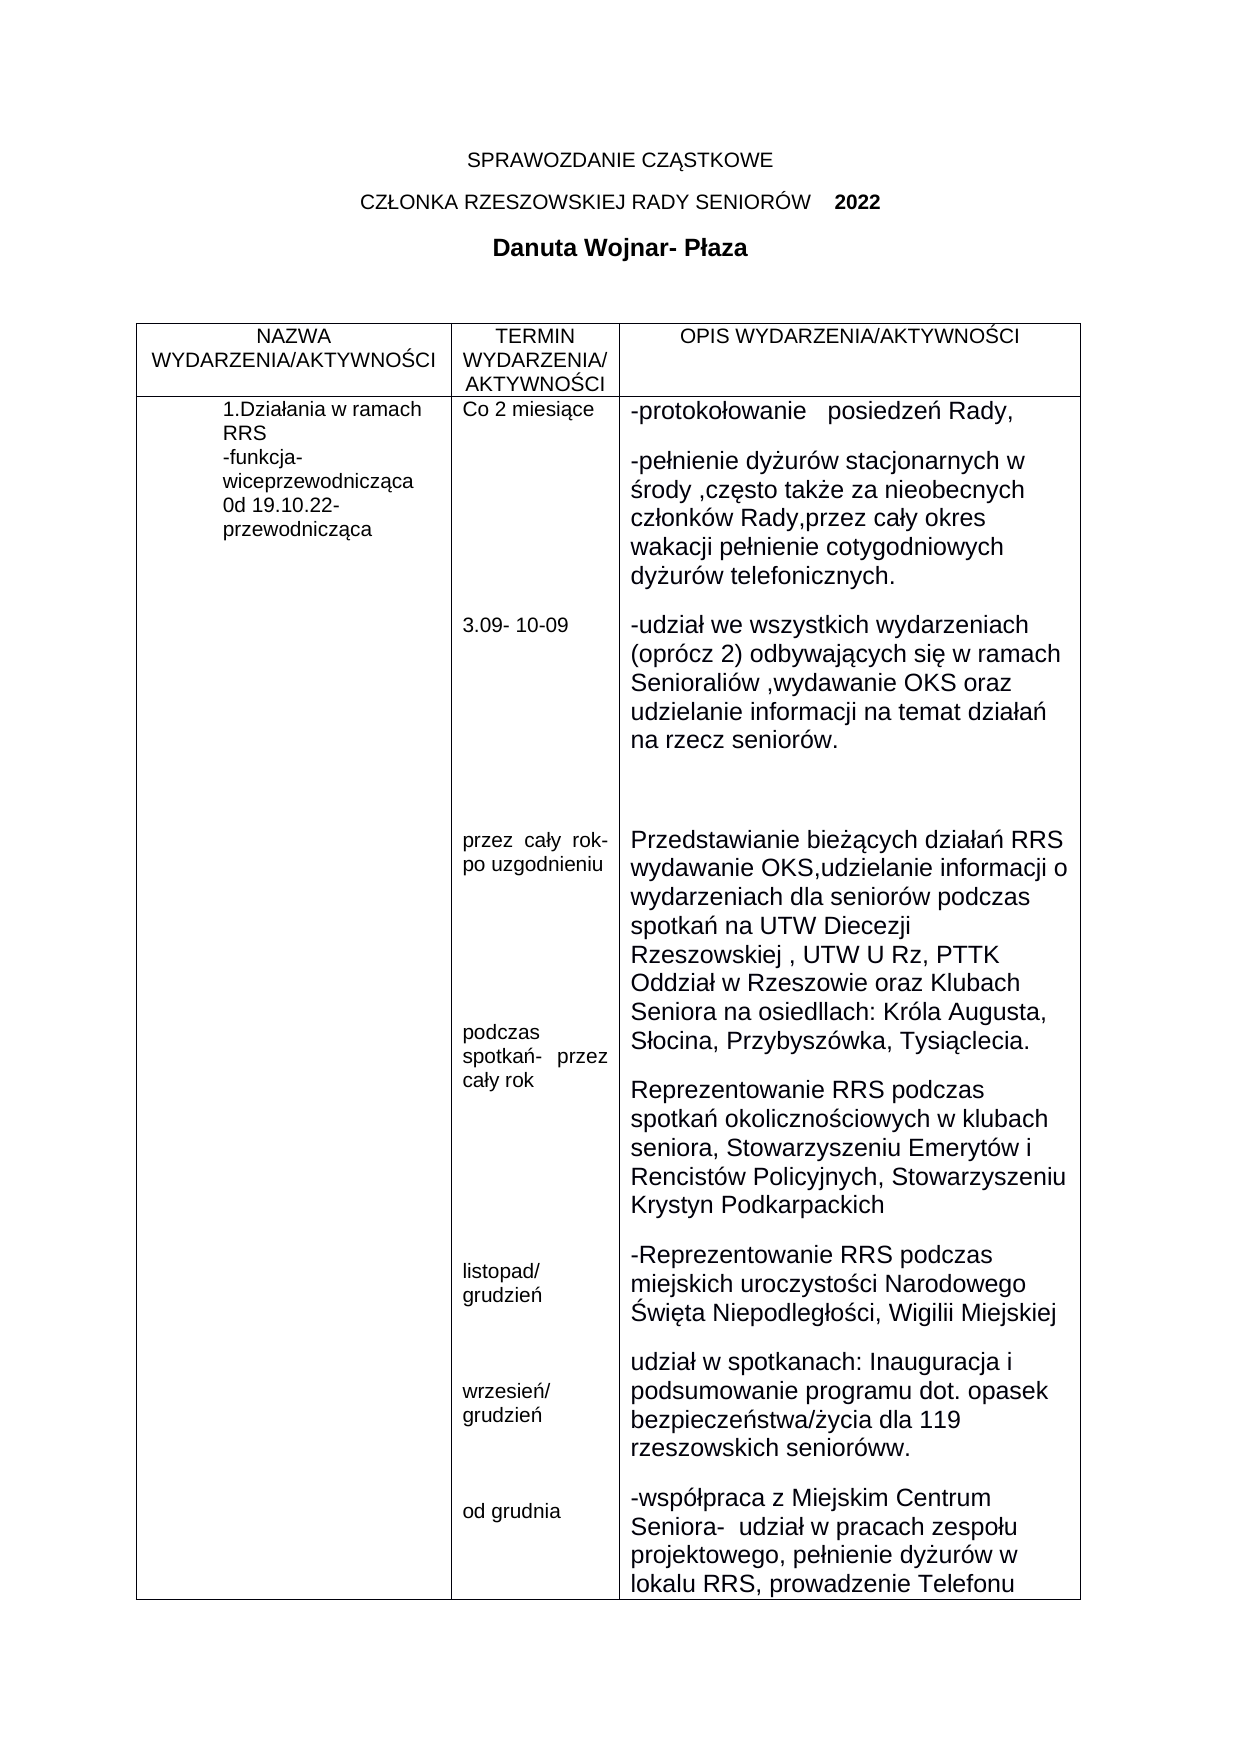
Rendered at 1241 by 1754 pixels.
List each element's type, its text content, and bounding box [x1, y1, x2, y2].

table_header NAZWA WYDARZENIA/AKTYWNOŚCI [137, 324, 451, 396]
table_cell Co 2 miesiące 3.09- 10-09 przez cały rok- po uzgodnieniu podczas spotkań- przez cały rok listopad/grudzień wrzesień/ grudzień od grudnia [452, 397, 619, 1598]
table_cell 1.Działania w ramach RRS -funkcja- wiceprzewodnicząca 0d 19.10.22- przewodnicząca [137, 397, 451, 1598]
text CZŁONKA RZESZOWSKIEJ RADY SENIORÓW 2022 [148, 190, 1093, 214]
table_header OPIS WYDARZENIA/AKTYWNOŚCI [620, 324, 1080, 396]
table_cell -protokołowanie posiedzeń Rady, -pełnienie dyżurów stacjonarnych w środy ,często także za nieobecnych członków Rady,przez cały okres wakacji pełnienie cotygodniowych dyżurów telefonicznych. -udział we wszystkich wydarzeniach (oprócz 2) odbywających się w ramach Senioraliów ,wydawanie OKS oraz udzielanie informacji na temat działań na rzecz seniorów. Przedstawianie bieżących działań RRS wydawanie OKS,udzielanie informacji o wydarzeniach dla seniorów podczas spotkań na UTW Diecezji Rzeszowskiej , UTW U Rz, PTTK Oddział w Rzeszowie oraz Klubach Seniora na osiedllach: Króla Augusta, Słocina, Przybyszówka, Tysiąclecia. Reprezentowanie RRS podczas spotkań okolicznościowych w klubach seniora, Stowarzyszeniu Emerytów i Rencistów Policyjnych, Stowarzyszeniu Krystyn Podkarpackich -Reprezentowanie RRS podczas miejskich uroczystości Narodowego Święta Niepodległości, Wigilii Miejskiej udział w spotkanach: Inauguracja i podsumowanie programu dot. opasek bezpieczeństwa/życia dla 119 rzeszowskich senioróww. -współpraca z Miejskim Centrum Seniora- udział w pracach zespołu projektowego, pełnienie dyżurów w lokalu RRS, prowadzenie Telefonu [620, 397, 1080, 1598]
text SPRAWOZDANIE CZĄSTKOWE [148, 148, 1093, 172]
text Danuta Wojnar- Płaza [148, 233, 1093, 261]
table_header TERMIN WYDARZENIA/AKTYWNOŚCI [452, 324, 619, 396]
